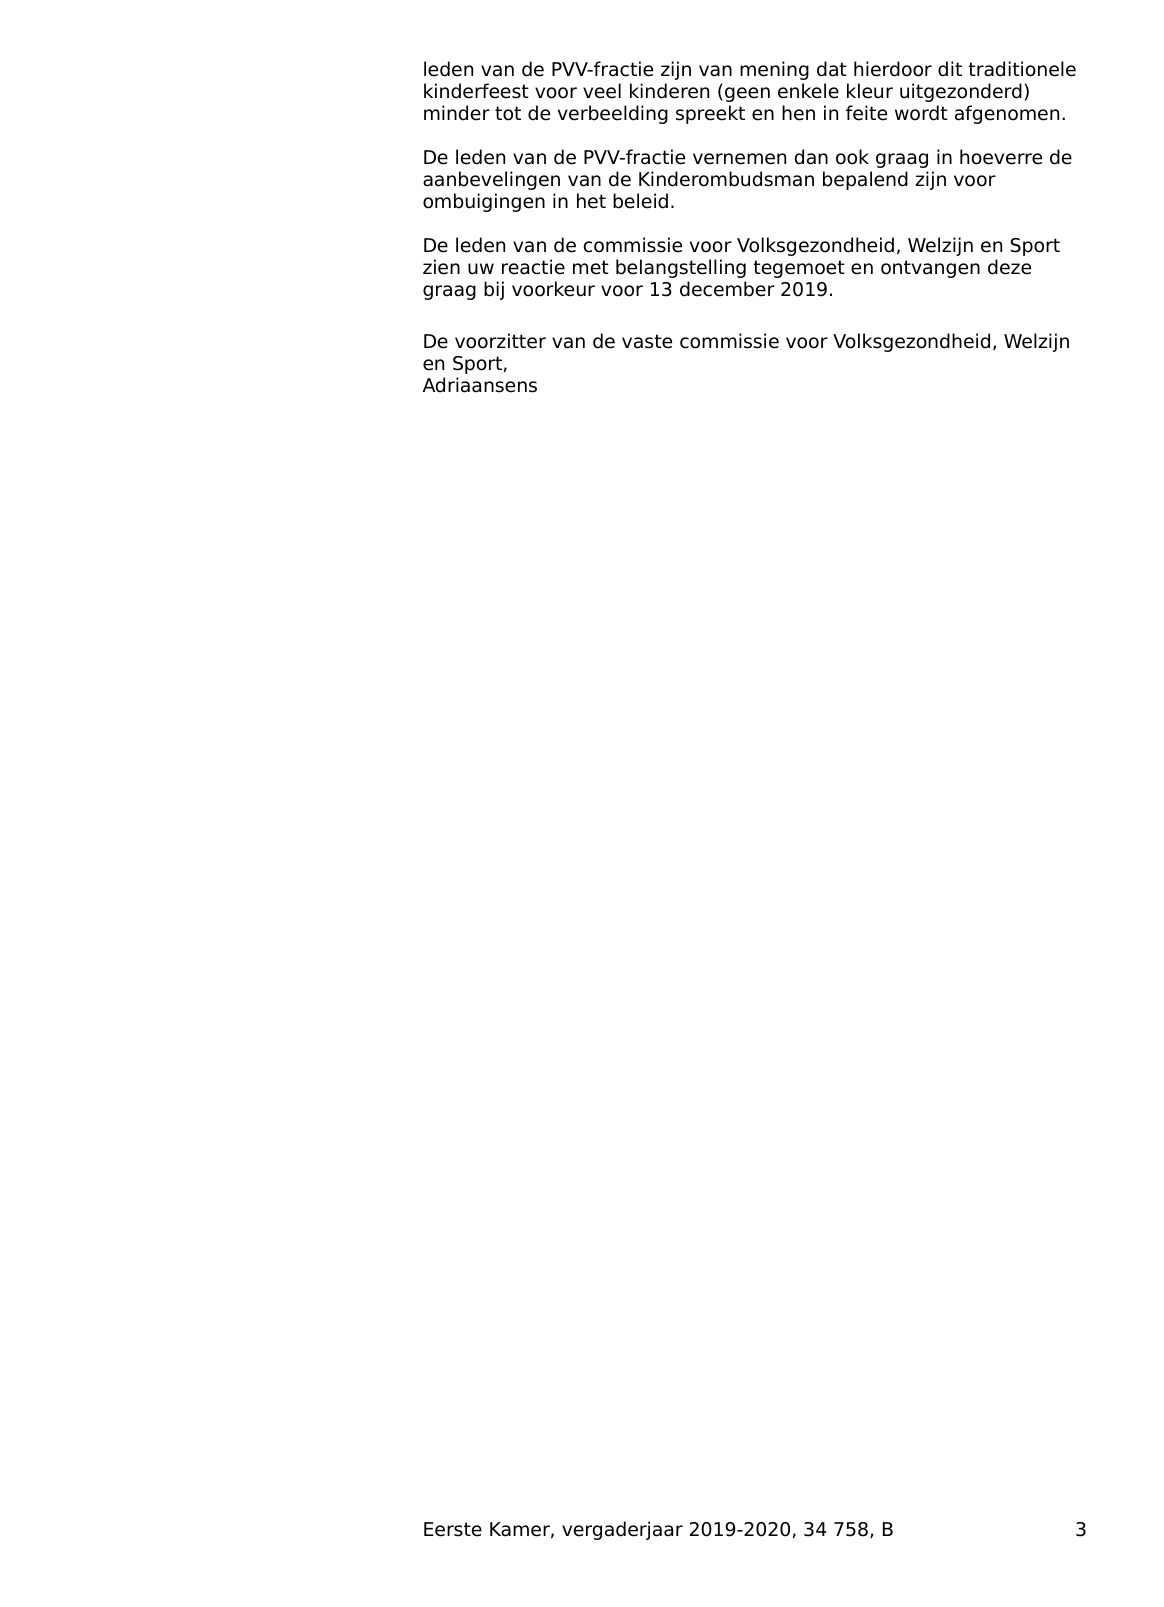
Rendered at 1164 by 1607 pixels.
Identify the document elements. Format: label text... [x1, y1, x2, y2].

text Het traditionele Nederlandse Sinterklaasfeest met Zwarte Piet staat onder druk omdat de tegenstanders van dit kinderfeest discriminatie als argument gebruiken, en de voorstanders van dit kinderfeest menen dat met name zwarte schmink wordt gebruikt om de sprookjesfiguur Zwarte Piet onherkenbaar te maken. De Kinderombudsman adviseert vervolgens om de figuur Zwarte Piet af te schaffen. De Kinderombudsman baseert dit advies op een interview met een aantal mogelijk gediscrimineerde kinderen. De leden van de PVV-fractie zijn van mening dat hierdoor dit traditionele kinderfeest voor veel kinderen (geen enkele kleur uitgezonderd) minder tot de verbeelding spreekt en hen in feite wordt afgenomen. [422, 59, 1087, 125]
text De voorzitter van de vaste commissie voor Volksgezondheid, Welzijn en Sport, Adriaansens [422, 331, 1087, 397]
text De leden van de PVV-fractie vernemen dan ook graag in hoeverre de aanbevelingen van de Kinderombudsman bepalend zijn voor ombuigingen in het beleid. [422, 147, 1087, 213]
text De leden van de commissie voor Volksgezondheid, Welzijn en Sport zien uw reactie met belangstelling tegemoet en ontvangen deze graag bij voorkeur voor 13 december 2019. [422, 235, 1087, 301]
